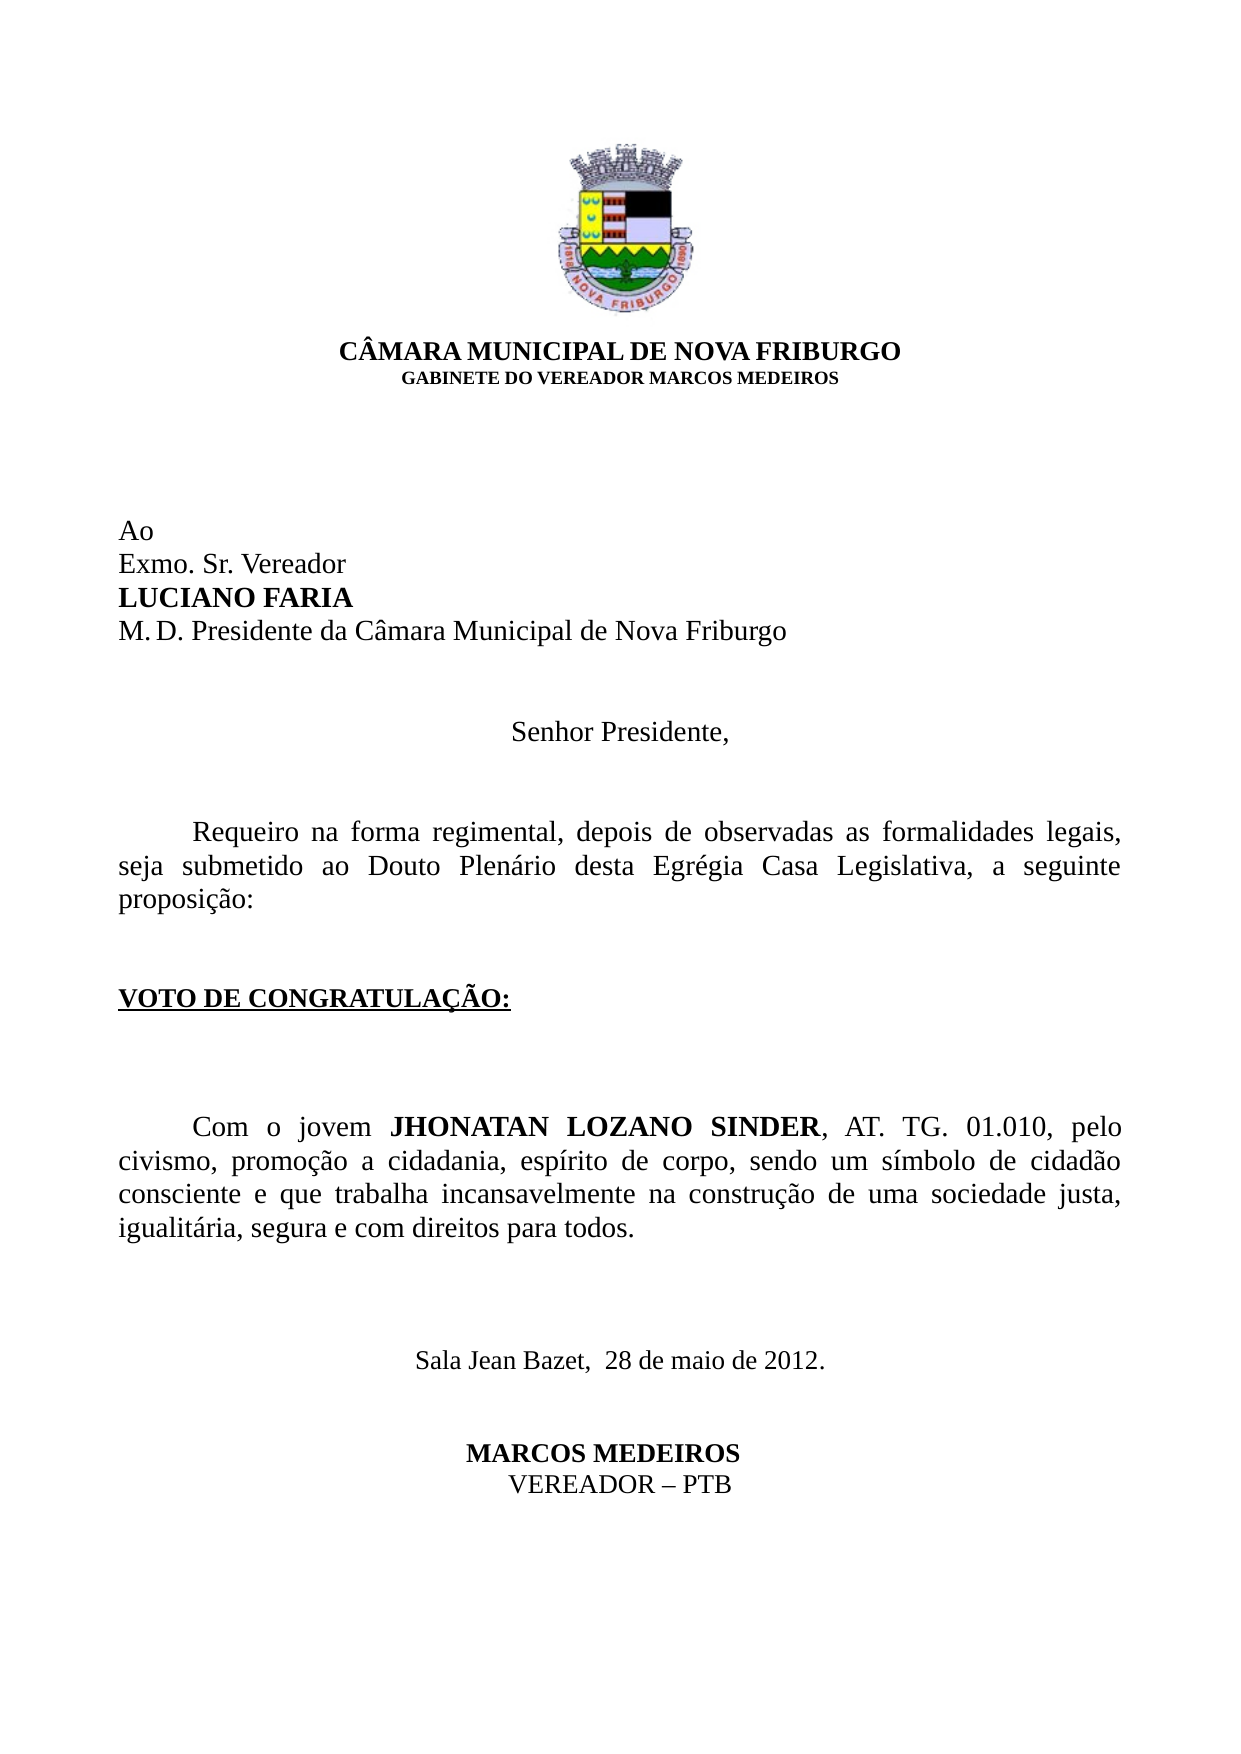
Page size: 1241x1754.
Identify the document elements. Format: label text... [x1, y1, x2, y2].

text Exmo. Sr. Vereador [118, 546, 1122, 580]
picture [537, 127, 703, 327]
text Sala Jean Bazet, 28 de maio de 2012. [118, 1344, 1122, 1375]
text Requeiro na forma regimental, depois de observadas as formalidades legais, seja submetido ao Douto Plenário desta Egrégia Casa Legislativa, a seguinte proposição: [118, 814, 1122, 915]
text Com o jovem JHONATAN LOZANO SINDER, AT. TG. 01.010, pelo civismo, promoção a cidadania, espírito de corpo, sendo um símbolo de cidadão consciente e que trabalha incansavelmente na construção de uma sociedade justa, igualitária, segura e com direitos para todos. [118, 1109, 1122, 1243]
text VOTO DE CONGRATULAÇÃO: [118, 982, 1122, 1013]
text Ao [118, 513, 1122, 546]
text LUCIANO FARIA [118, 580, 1122, 613]
text MARCOS MEDEIROS [118, 1437, 1122, 1469]
text VEREADOR – PTB [118, 1469, 1122, 1500]
text Senhor Presidente, [118, 714, 1122, 747]
text GABINETE DO VEREADOR MARCOS MEDEIROS [118, 367, 1122, 388]
list D. Presidente da Câmara Municipal de Nova Friburgo [118, 613, 1122, 647]
text CÂMARA MUNICIPAL DE NOVA FRIBURGO [118, 335, 1122, 367]
